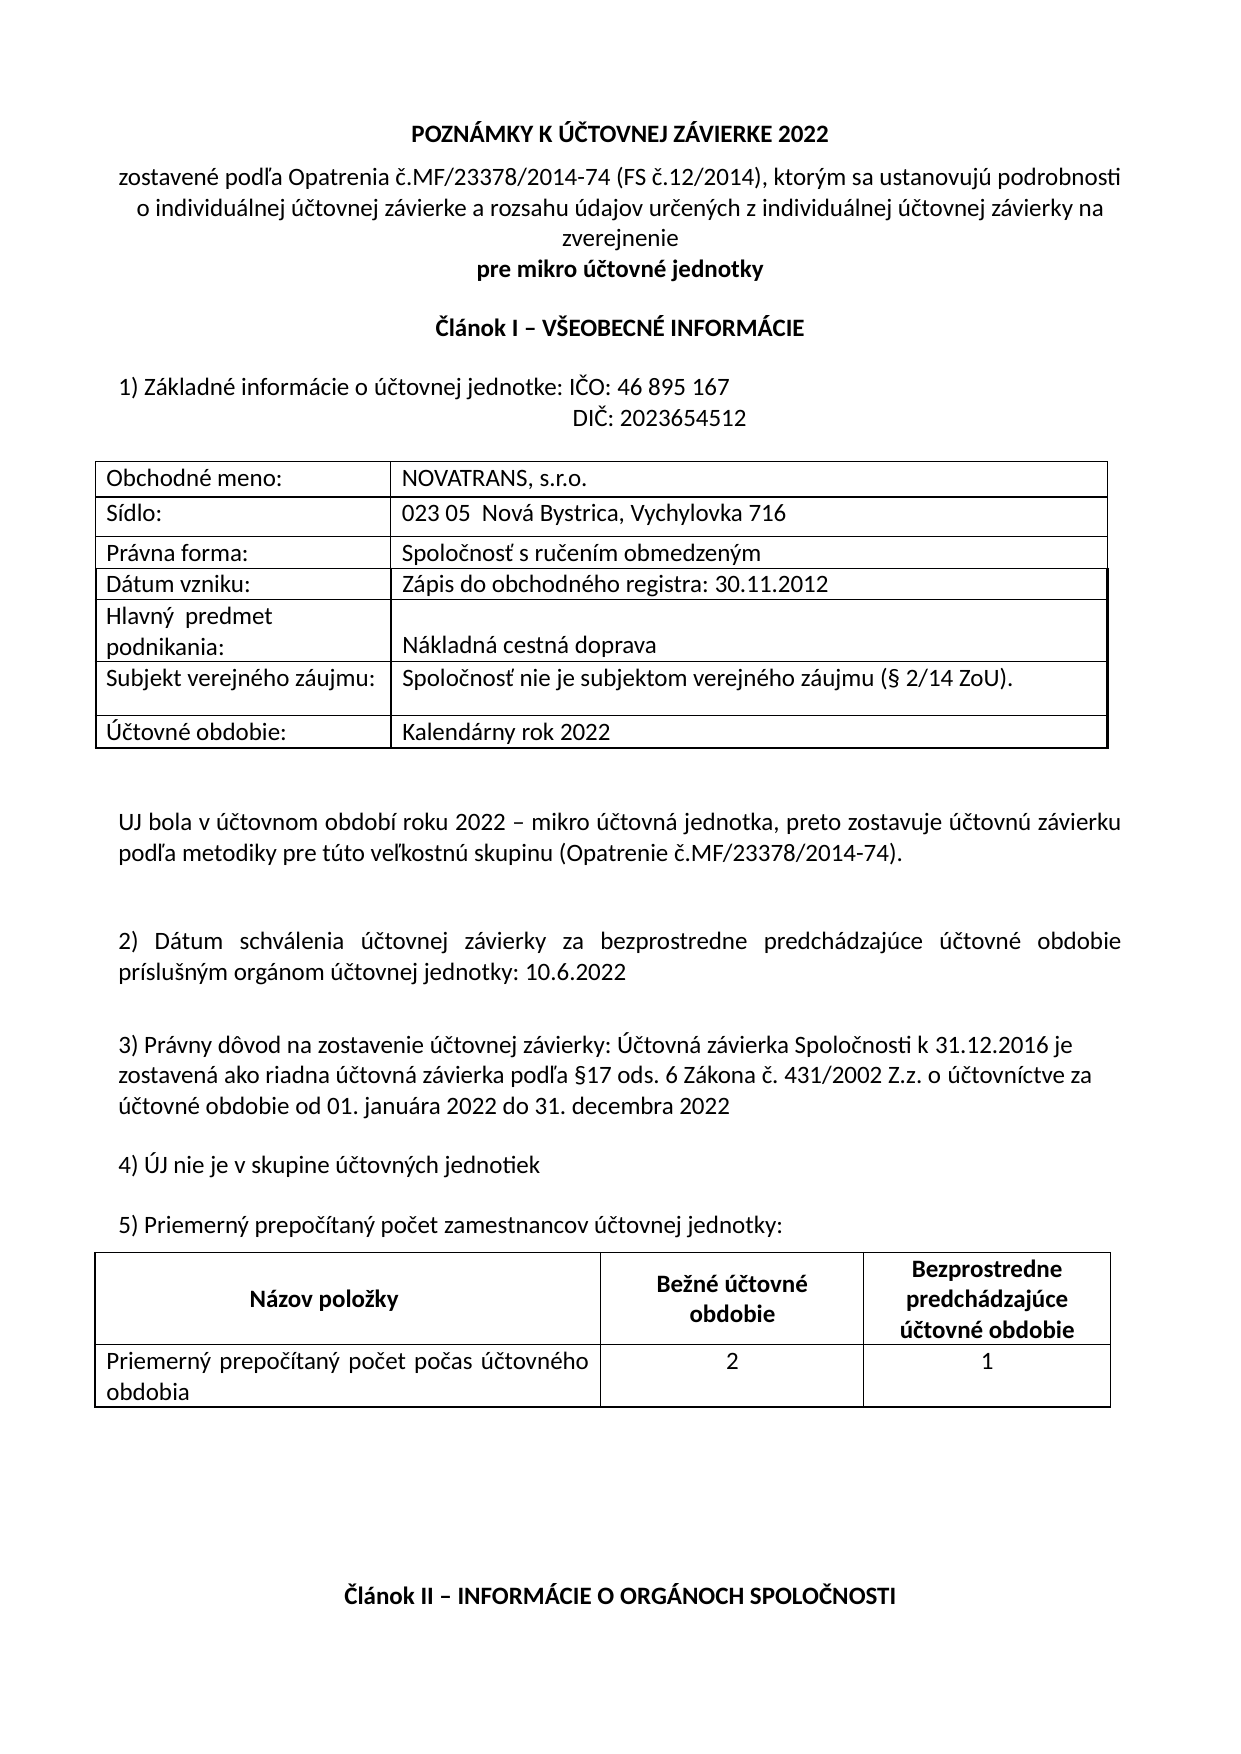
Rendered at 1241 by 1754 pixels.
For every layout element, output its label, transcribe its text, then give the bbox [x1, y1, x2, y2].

table_cell Sídlo: [96, 498, 390, 536]
text 1) Základné informácie o účtovnej jednotke: IČO: 46 895 167 [118, 371, 1122, 402]
text zostavené podľa Opatrenia č.MF/23378/2014-74 (FS č.12/2014), ktorým sa ustanovujú podrobnosti o individuálnej účtovnej závierke a rozsahu údajov určených z individuálnej účtovnej závierky na zverejnenie [118, 161, 1122, 253]
text POZNÁMKY K ÚČTOVNEJ ZÁVIERKE 2022 [118, 118, 1122, 149]
table_cell 023 05 Nová Bystrica, Vychylovka 716 [391, 498, 1107, 536]
table_cell Nákladná cestná doprava [392, 600, 1106, 661]
table_header Bežné účtovné obdobie [601, 1253, 863, 1344]
table_cell Priemerný prepočítaný počet počas účtovného obdobia [96, 1345, 600, 1406]
table_header Obchodné meno: [96, 462, 390, 496]
text 5) Priemerný prepočítaný počet zamestnancov účtovnej jednotky: [118, 1209, 1122, 1239]
text Článok II – INFORMÁCIE O ORGÁNOCH SPOLOČNOSTI [118, 1580, 1122, 1611]
text 3) Právny dôvod na zostavenie účtovnej závierky: Účtovná závierka Spoločnosti k 31.12.2016 je zostavená ako riadna účtovná závierka podľa §17 ods. 6 Zákona č. 431/2002 Z.z. o účtovníctve za účtovné obdobie od 01. januára 2022 do 31. decembra 2022 [118, 1029, 1122, 1121]
table_cell Zápis do obchodného registra: 30.11.2012 [392, 569, 1106, 599]
table_cell 1 [864, 1345, 1110, 1406]
text DIČ: 2023654512 [118, 402, 1122, 432]
table_cell Subjekt verejného záujmu: [97, 662, 390, 715]
table_header Bezprostredne predchádzajúce účtovné obdobie [864, 1253, 1110, 1344]
table_cell Spoločnosť nie je subjektom verejného záujmu (§ 2/14 ZoU). [392, 662, 1106, 715]
table_cell Kalendárny rok 2022 [392, 716, 1106, 747]
text 4) ÚJ nie je v skupine účtovných jednotiek [118, 1149, 1122, 1180]
table_cell Dátum vzniku: [97, 569, 390, 599]
text 2) Dátum schválenia účtovnej závierky za bezprostredne predchádzajúce účtovné obdobie príslušným orgánom účtovnej jednotky: 10.6.2022 [118, 925, 1122, 986]
table_cell Hlavný predmet podnikania: [97, 600, 390, 661]
text pre mikro účtovné jednotky [118, 253, 1122, 283]
table_cell Právna forma: [96, 537, 390, 568]
table_cell 2 [601, 1345, 863, 1406]
table_header Názov položky [96, 1253, 600, 1344]
text UJ bola v účtovnom období roku 2022 – mikro účtovná jednotka, preto zostavuje účtovnú závierku podľa metodiky pre túto veľkostnú skupinu (Opatrenie č.MF/23378/2014-74). [118, 807, 1122, 868]
text Článok I – VŠEOBECNÉ INFORMÁCIE [118, 312, 1122, 342]
table_cell Účtovné obdobie: [97, 716, 390, 747]
table_header NOVATRANS, s.r.o. [391, 462, 1107, 496]
table_cell Spoločnosť s ručením obmedzeným [391, 537, 1107, 568]
